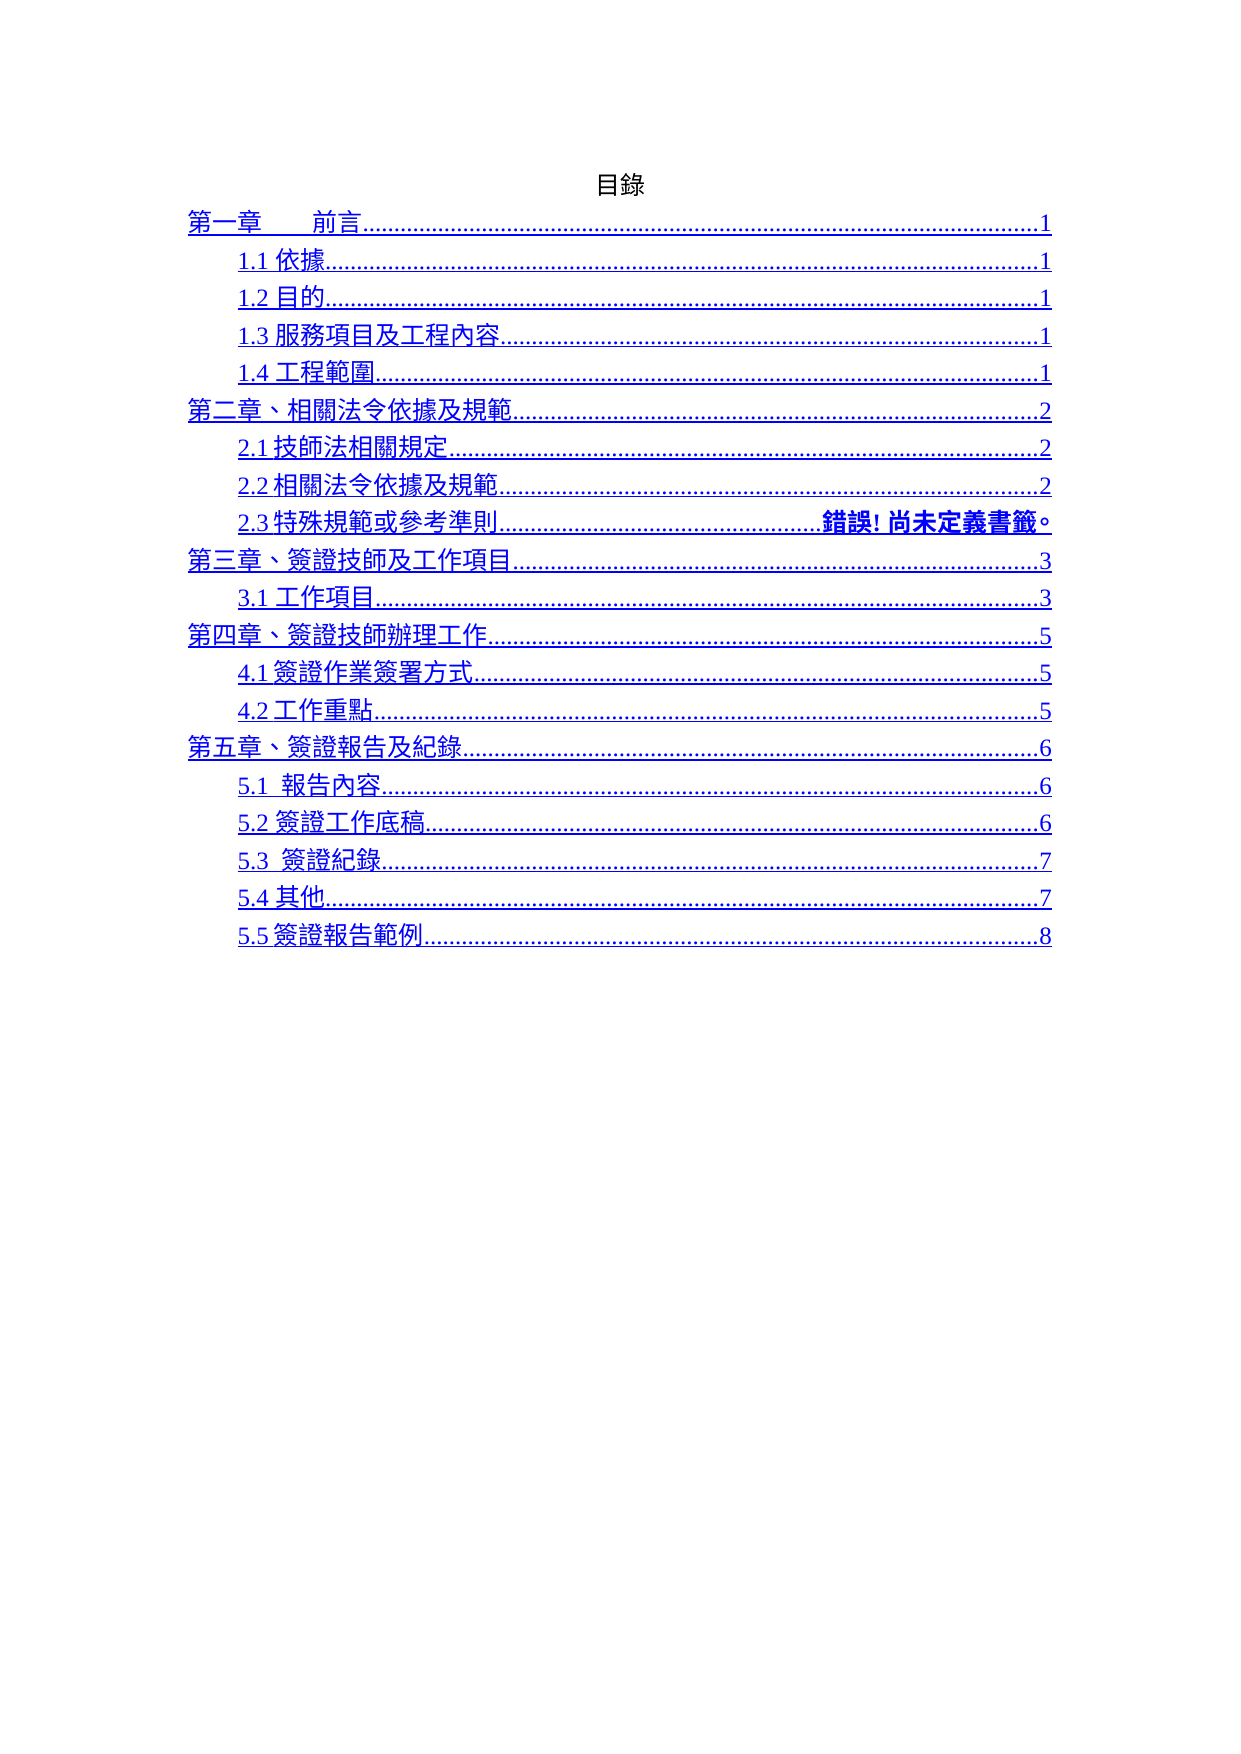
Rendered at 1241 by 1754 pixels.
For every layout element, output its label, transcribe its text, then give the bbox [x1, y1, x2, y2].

text 1.2 目的 1 [237, 277, 1053, 314]
text 1.1 依據 1 [237, 239, 1053, 277]
text 2.3特殊規範或參考準則 錯誤! 尚未定義書籤。 [237, 502, 1053, 539]
text 5.4 其他 7 [237, 877, 1053, 914]
text 1.3 服務項目及工程內容 1 [237, 314, 1053, 352]
text 5.5簽證報告範例 8 [237, 914, 1053, 952]
text 目錄 [187, 164, 1053, 202]
text 4.2工作重點 5 [237, 689, 1053, 727]
text 5.2 簽證工作底稿 6 [237, 802, 1053, 839]
text 第一章 前言 1 [187, 202, 1053, 239]
text 5.1 報告內容 6 [237, 764, 1053, 802]
text 第三章、簽證技師及工作項目 3 [187, 539, 1053, 577]
text 第五章、簽證報告及紀錄 6 [187, 727, 1053, 764]
text 2.2相關法令依據及規範 2 [237, 464, 1053, 502]
text 2.1技師法相關規定 2 [237, 427, 1053, 464]
text 3.1 工作項目 3 [237, 577, 1053, 614]
text 4.1簽證作業簽署方式 5 [237, 652, 1053, 689]
text 5.3 簽證紀錄 7 [237, 839, 1053, 877]
text 1.4 工程範圍 1 [237, 352, 1053, 389]
text 第四章、簽證技師辦理工作 5 [187, 614, 1053, 652]
text 第二章、相關法令依據及規範 2 [187, 389, 1053, 427]
